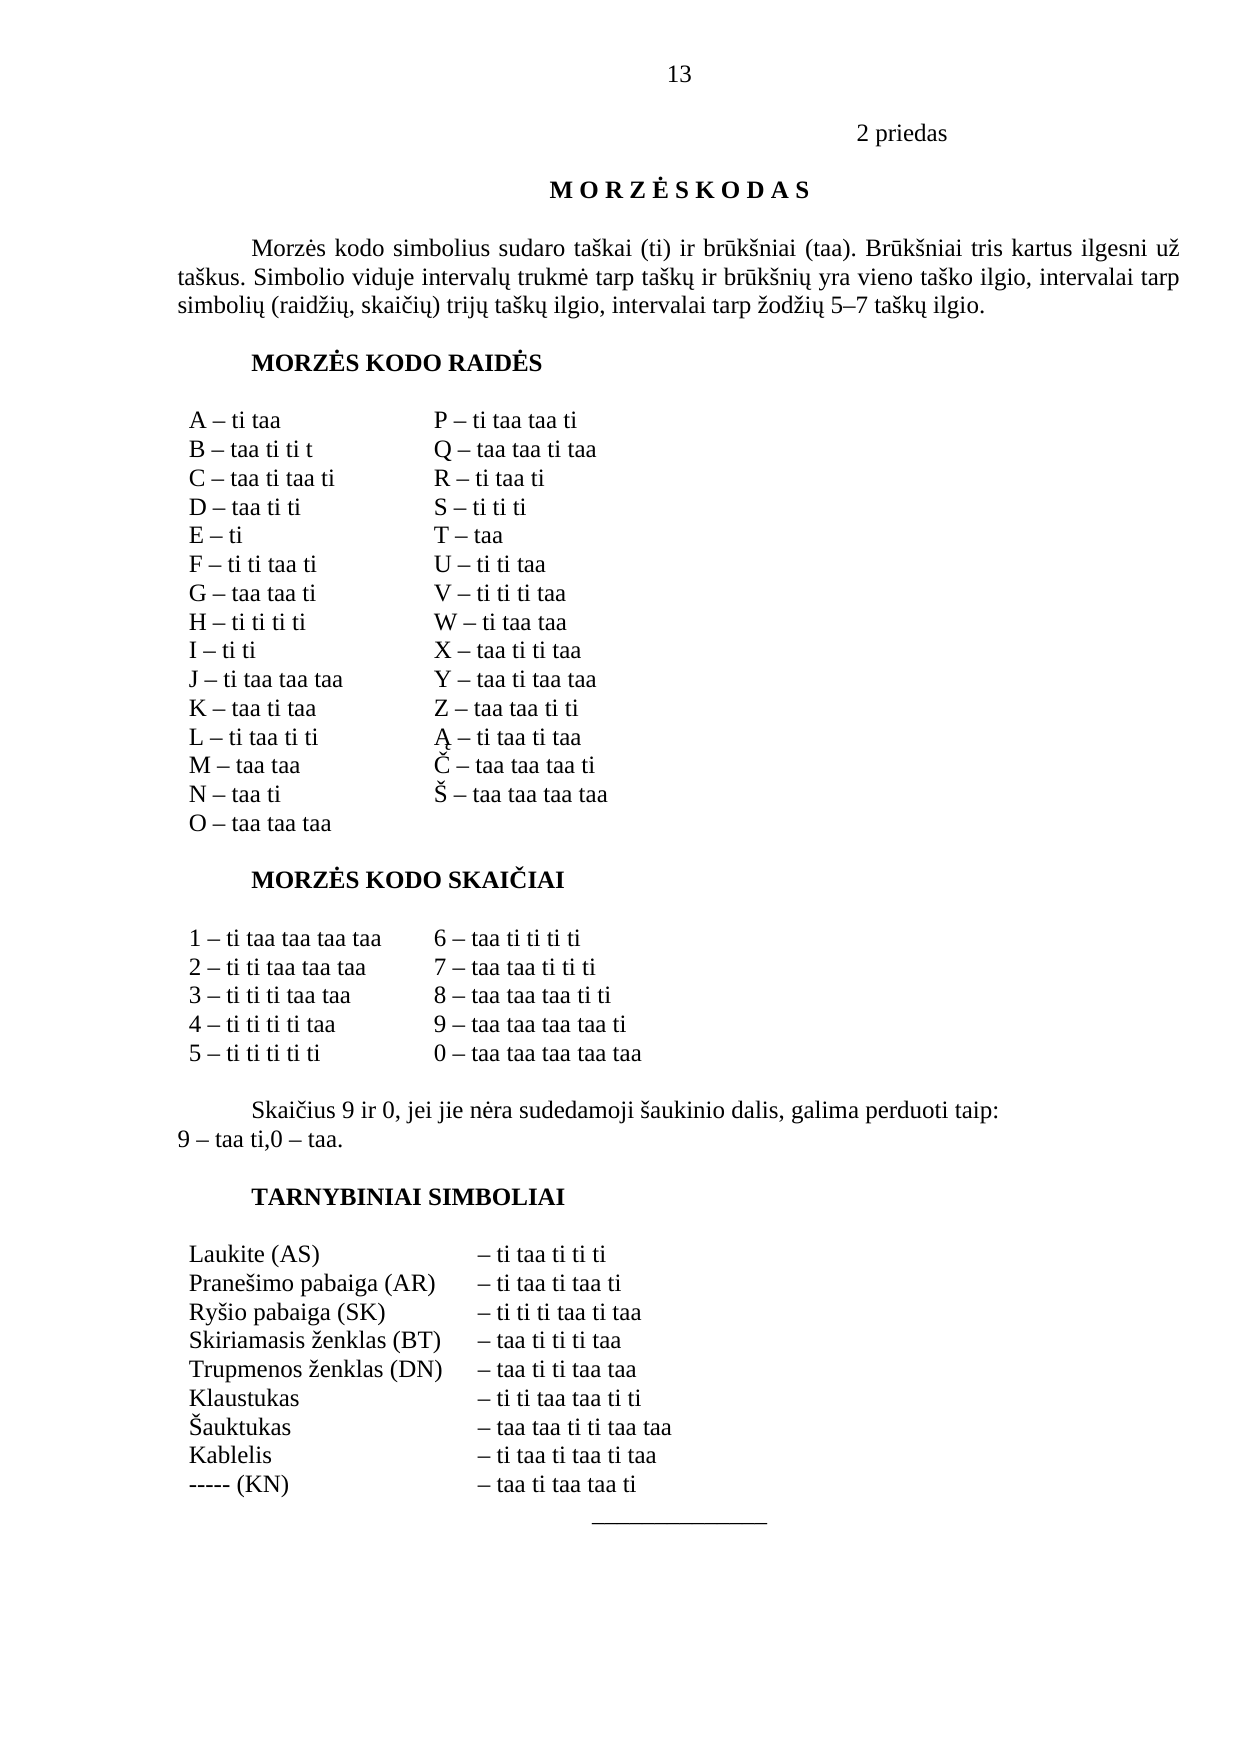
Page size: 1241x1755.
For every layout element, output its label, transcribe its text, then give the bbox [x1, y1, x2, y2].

table_cell D – taa ti ti [177, 492, 422, 521]
table_cell – taa ti ti ti taa [466, 1326, 696, 1354]
table_header A – ti taa [177, 406, 422, 434]
table_cell [422, 808, 1181, 837]
table_cell T – taa [422, 521, 1181, 549]
table_cell Pranešimo pabaiga (AR) [177, 1268, 466, 1297]
table_cell O – taa taa taa [177, 808, 422, 837]
table_cell R – ti taa ti [422, 463, 1181, 492]
table_cell U – ti ti taa [422, 549, 1181, 578]
text TARNYBINIAI SIMBOLIAI [177, 1182, 1181, 1211]
table_cell N – taa ti [177, 779, 422, 808]
table_cell Š – taa taa taa taa [422, 779, 1181, 808]
table_cell Trupmenos ženklas (DN) [177, 1354, 466, 1383]
table_cell X – taa ti ti taa [422, 636, 1181, 664]
table_cell E – ti [177, 521, 422, 549]
table_cell B – taa ti ti t [177, 434, 422, 463]
table_cell 7 – taa taa ti ti ti [422, 952, 1181, 981]
text 9 – taa ti,0 – taa. [177, 1124, 1181, 1153]
table_cell Kablelis [177, 1441, 466, 1469]
table_cell Šauktukas [177, 1412, 466, 1441]
table_cell Y – taa ti taa taa [422, 664, 1181, 693]
table_cell 2 – ti ti taa taa taa [177, 952, 422, 981]
table_cell F – ti ti taa ti [177, 549, 422, 578]
table_cell – ti taa ti taa ti taa [466, 1441, 696, 1469]
table_cell 9 – taa taa taa taa ti [422, 1009, 1181, 1038]
table_cell 5 – ti ti ti ti ti [177, 1038, 422, 1067]
table_cell Skiriamasis ženklas (BT) [177, 1326, 466, 1354]
table_cell I – ti ti [177, 636, 422, 664]
text ______________ [177, 1498, 1181, 1527]
table_cell 0 – taa taa taa taa taa [422, 1038, 1181, 1067]
table_cell 4 – ti ti ti ti taa [177, 1009, 422, 1038]
table_header Laukite (AS) [177, 1239, 466, 1268]
table_header 6 – taa ti ti ti ti [422, 923, 1181, 952]
table_cell Č – taa taa taa ti [422, 751, 1181, 779]
text 2 priedas [856, 118, 1181, 147]
table_header – ti taa ti ti ti [466, 1239, 696, 1268]
table_cell Z – taa taa ti ti [422, 693, 1181, 722]
table_cell – taa taa ti ti taa taa [466, 1412, 696, 1441]
table_cell M – taa taa [177, 751, 422, 779]
table_cell J – ti taa taa taa [177, 664, 422, 693]
table_cell L – ti taa ti ti [177, 722, 422, 751]
table_cell H – ti ti ti ti [177, 607, 422, 636]
text M O R Z Ė S K O D A S [177, 176, 1181, 204]
table_cell K – taa ti taa [177, 693, 422, 722]
table_cell ----- (KN) [177, 1469, 466, 1498]
table_cell V – ti ti ti taa [422, 578, 1181, 607]
table_cell – ti ti ti taa ti taa [466, 1297, 696, 1326]
table_cell Ryšio pabaiga (SK) [177, 1297, 466, 1326]
table_cell – taa ti ti taa taa [466, 1354, 696, 1383]
table_cell C – taa ti taa ti [177, 463, 422, 492]
text MORZĖS KODO RAIDĖS [177, 348, 1181, 377]
table_cell – ti taa ti taa ti [466, 1268, 696, 1297]
table_cell Q – taa taa ti taa [422, 434, 1181, 463]
table_cell S – ti ti ti [422, 492, 1181, 521]
table_cell 3 – ti ti ti taa taa [177, 981, 422, 1009]
text MORZĖS KODO SKAIČIAI [177, 866, 1181, 894]
table_header P – ti taa taa ti [422, 406, 1181, 434]
table_cell – taa ti taa taa ti [466, 1469, 696, 1498]
table_cell W – ti taa taa [422, 607, 1181, 636]
table_header 1 – ti taa taa taa taa [177, 923, 422, 952]
table_cell – ti ti taa taa ti ti [466, 1383, 696, 1412]
table_cell G – taa taa ti [177, 578, 422, 607]
table_cell 8 – taa taa taa ti ti [422, 981, 1181, 1009]
table_cell Klaustukas [177, 1383, 466, 1412]
text Skaičius 9 ir 0, jei jie nėra sudedamoji šaukinio dalis, galima perduoti taip: [177, 1096, 1181, 1124]
text Morzės kodo simbolius sudaro taškai (ti) ir brūkšniai (taa). Brūkšniai tris kartus ilgesni už taškus. Simbolio viduje intervalų trukmė tarp taškų ir brūkšnių yra vieno taško ilgio, intervalai tarp simbolių (raidžių, skaičių) trijų taškų ilgio, intervalai tarp žodžių 5–7 taškų ilgio. [177, 233, 1181, 319]
table_cell Ą – ti taa ti taa [422, 722, 1181, 751]
